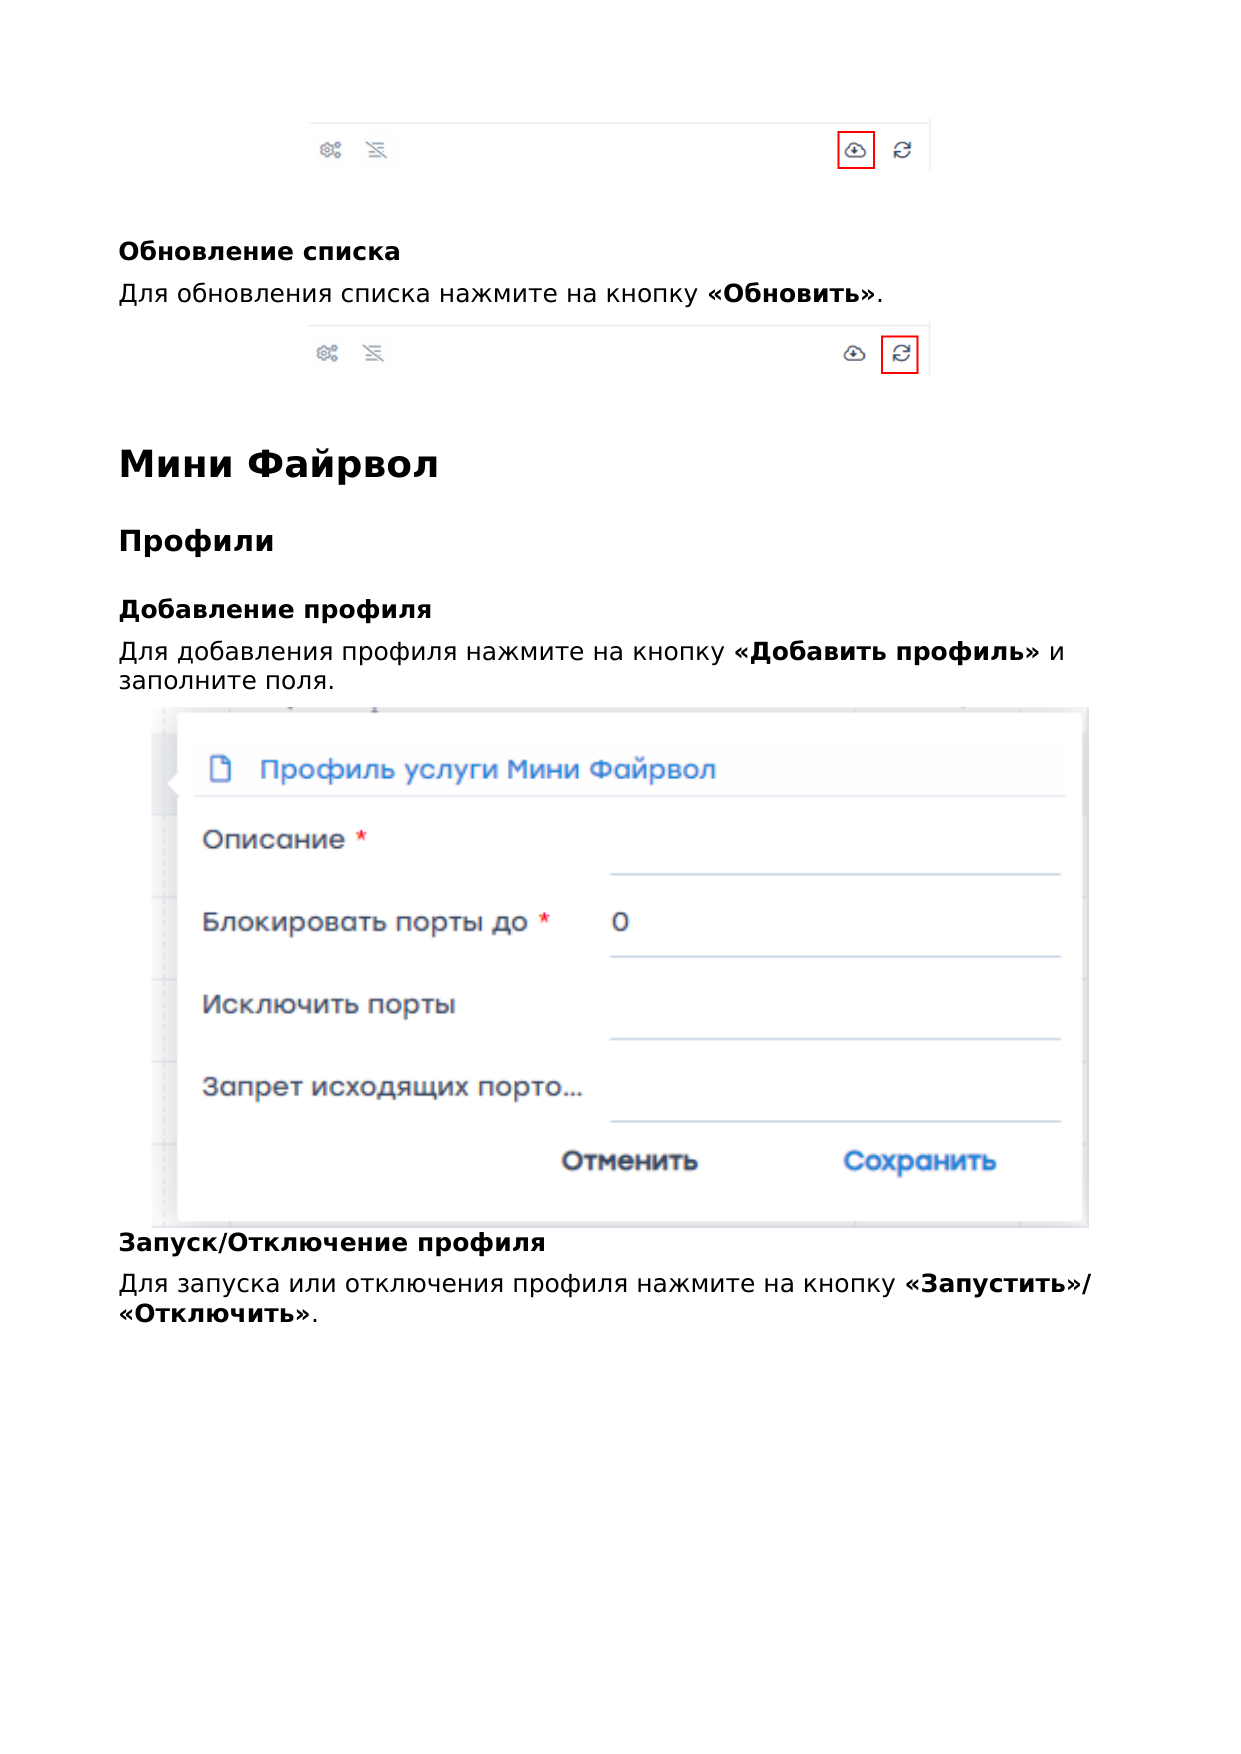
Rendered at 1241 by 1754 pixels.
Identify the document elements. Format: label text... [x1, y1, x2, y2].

subtitle Добавление профиля [118, 595, 1122, 624]
text Для запуска или отключения профиля нажмите на кнопку «Запустить»/ «Отключить». [118, 1270, 1122, 1328]
subtitle Мини Файрвол [118, 443, 1122, 486]
text Для добавления профиля нажмите на кнопку «Добавить профиль» и заполните поля. [118, 637, 1122, 695]
picture [307, 118, 933, 171]
subtitle Запуск/Отключение профиля [118, 1166, 1122, 1257]
subtitle Профили [118, 524, 1122, 558]
text Для обновления списка нажмите на кнопку «Обновить». [118, 279, 1122, 308]
subtitle Обновление списка [118, 238, 1122, 267]
picture [151, 707, 1089, 1228]
picture [307, 321, 933, 376]
